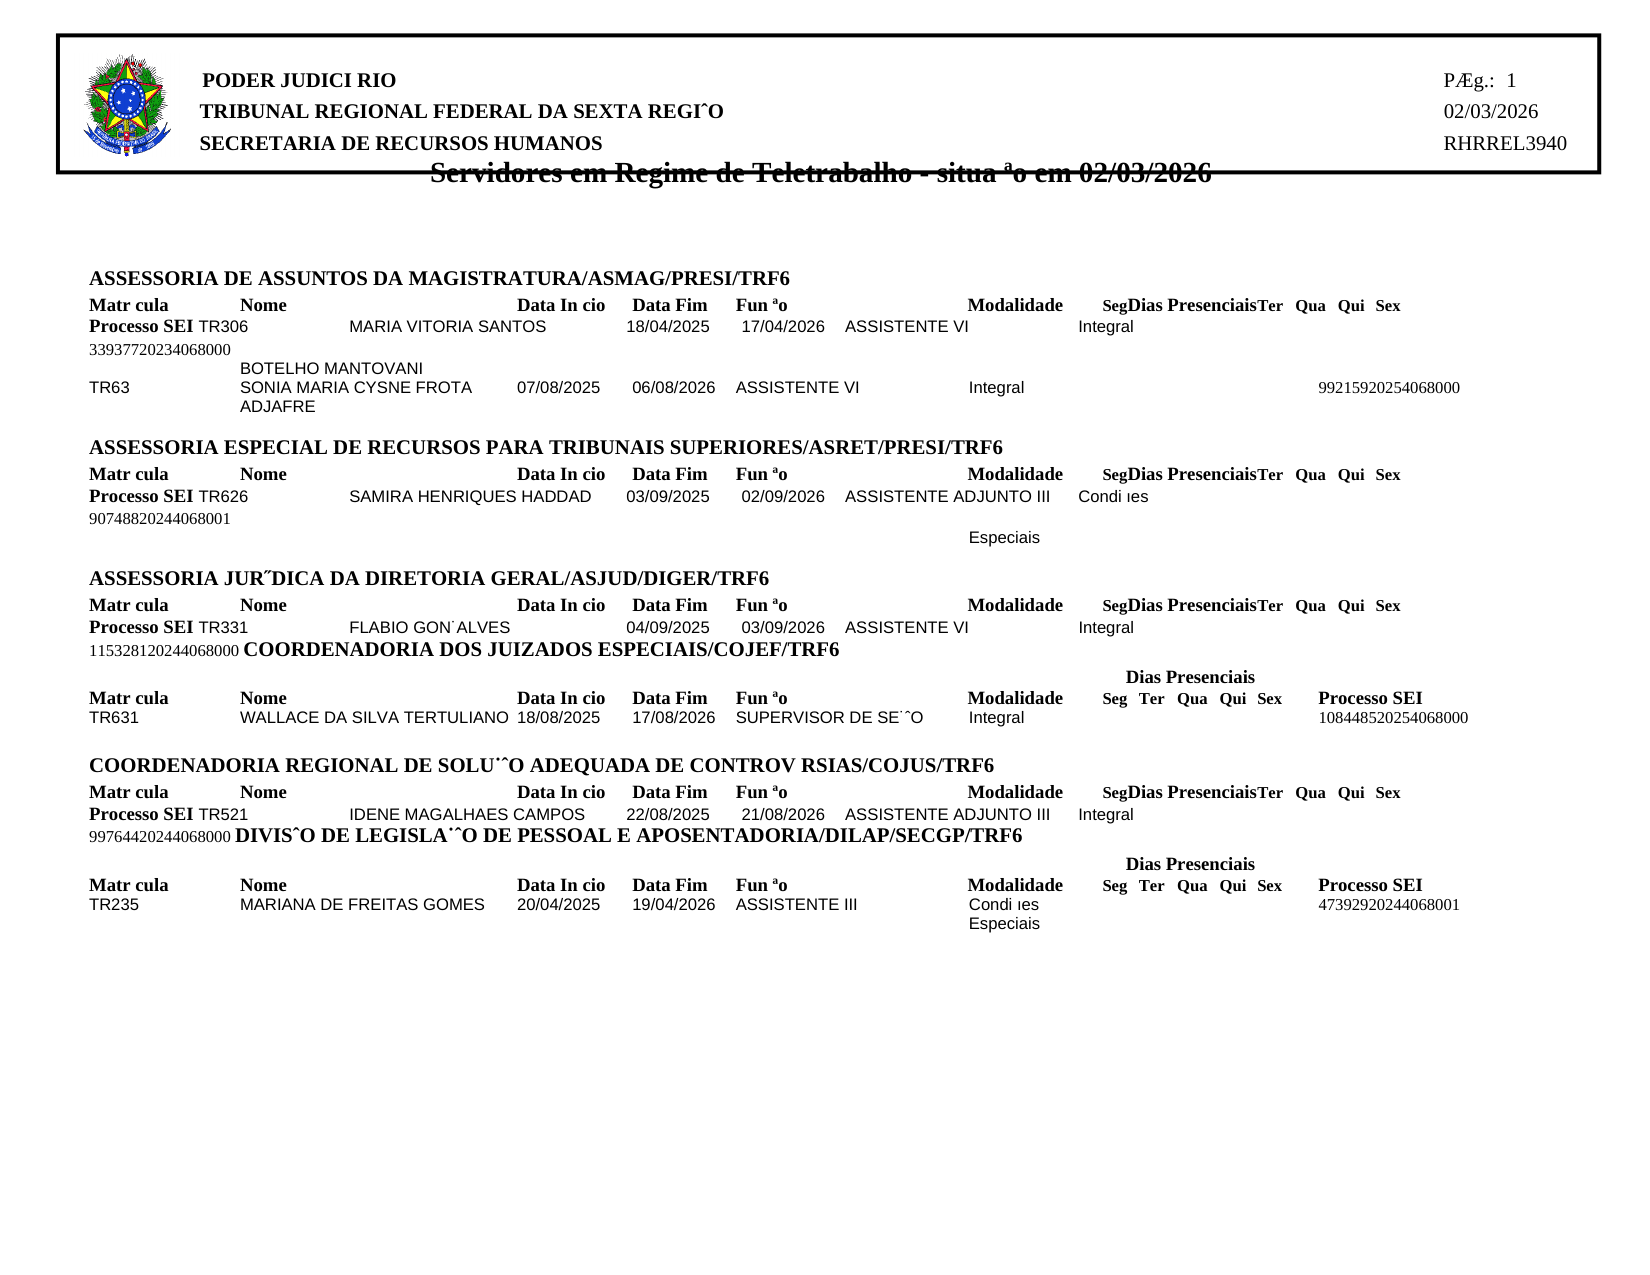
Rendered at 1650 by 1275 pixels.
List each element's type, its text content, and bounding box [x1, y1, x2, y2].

picture [1121, 164, 1125, 177]
text Matr cula Nome Data In cio Data Fim Fun ªo Modalidade Seg Ter Qua Qui Sex Processo SEI TR631 WALLACE DA SILVA TERTULIANO 18/08/2025 17/08/2026 SUPERVISOR DE SE˙ˆO Integral 108448520254068000 [89, 688, 1477, 727]
text ASSESSORIA DE ASSUNTOS DA MAGISTRATURA/ASMAG/PRESI/TRF6 [89, 267, 1588, 290]
text Matr cula Nome Data In cio Data Fim Fun ªo Modalidade SegDias PresenciaisTer Qua Qui Sex Processo SEI TR521 IDENE MAGALHAES CAMPOS 22/08/2025 21/08/2026 ASSISTENTE ADJUNTO III Integral 99764420244068000 DIVISˆO DE LEGISLA˙ˆO DE PESSOAL E APOSENTADORIA/DILAP/SECGP/TRF6 [89, 780, 1481, 847]
text ASSESSORIA ESPECIAL DE RECURSOS PARA TRIBUNAIS SUPERIORES/ASRET/PRESI/TRF6 [89, 436, 1588, 459]
text Dias Presenciais [1126, 854, 1588, 874]
text ADJAFRE [240, 397, 1588, 416]
text ASSESSORIA JUR˝DICA DA DIRETORIA GERAL/ASJUD/DIGER/TRF6 [89, 567, 1588, 590]
picture [52, 29, 1605, 177]
text Dias Presenciais [1126, 667, 1588, 688]
picture [1173, 164, 1177, 177]
text COORDENADORIA REGIONAL DE SOLU˙ˆO ADEQUADA DE CONTROV RSIAS/COJUS/TRF6 [89, 754, 1588, 777]
text Matr cula Nome Data In cio Data Fim Fun ªo Modalidade SegDias PresenciaisTer Qua Qui Sex Processo SEI TR306 MARIA VITORIA SANTOS 18/04/2025 17/04/2026 ASSISTENTE VI Integral 33937720234068000 [89, 293, 1481, 359]
picture [1083, 164, 1087, 177]
text Especiais [969, 914, 1588, 933]
text Matr cula Nome Data In cio Data Fim Fun ªo Modalidade SegDias PresenciaisTer Qua Qui Sex Processo SEI TR626 SAMIRA HENRIQUES HADDAD 03/09/2025 02/09/2026 ASSISTENTE ADJUNTO III Condi ıes 90748820244068001 [89, 462, 1481, 528]
text Especiais [969, 528, 1588, 547]
picture [621, 164, 628, 172]
text TR63 SONIA MARIA CYSNE FROTA 07/08/2025 06/08/2026 ASSISTENTE VI Integral 99215920254068000 [89, 378, 1588, 397]
text Matr cula Nome Data In cio Data Fim Fun ªo Modalidade Seg Ter Qua Qui Sex Processo SEI TR235 MARIANA DE FREITAS GOMES 20/04/2025 19/04/2026 ASSISTENTE III Condi ıes 47392920244068001 [89, 874, 1477, 914]
text BOTELHO MANTOVANI [240, 359, 1588, 378]
text Matr cula Nome Data In cio Data Fim Fun ªo Modalidade SegDias PresenciaisTer Qua Qui Sex Processo SEI TR331 FLABIO GON˙ALVES 04/09/2025 03/09/2026 ASSISTENTE VI Integral 115328120244068000 COORDENADORIA DOS JUIZADOS ESPECIAIS/COJEF/TRF6 [89, 594, 1489, 661]
